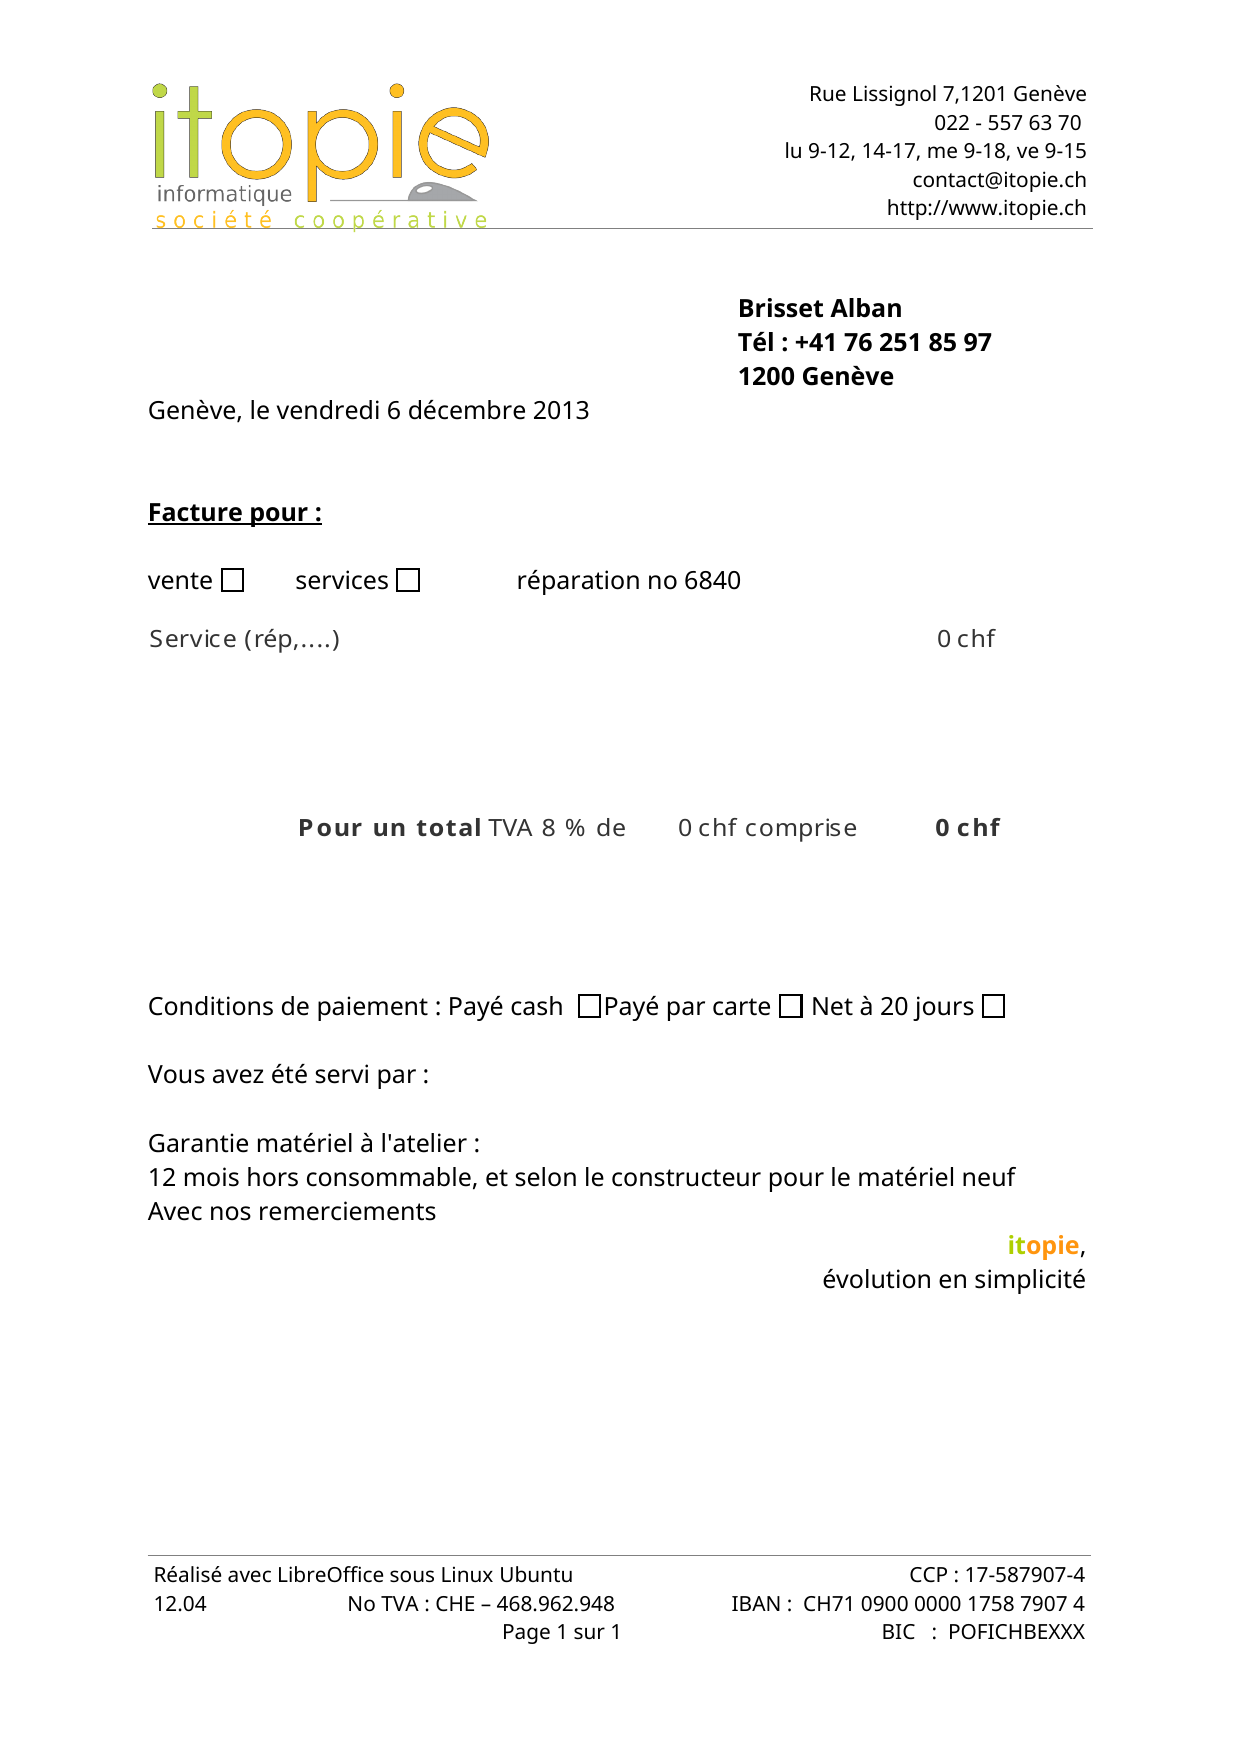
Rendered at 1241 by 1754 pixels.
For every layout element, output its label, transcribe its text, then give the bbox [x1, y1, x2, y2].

picture [138, 72, 500, 244]
text vente services réparation no 6840 [148, 563, 1093, 597]
text Tél : +41 76 251 85 97 [148, 324, 1093, 358]
text Brisset Alban [148, 290, 1093, 324]
text évolution en simplicité [148, 1262, 1093, 1296]
text 12 mois hors consommable, et selon le constructeur pour le matériel neuf [148, 1159, 1093, 1193]
text Genève, le vendredi 6 décembre 2013 [148, 392, 1093, 427]
text 1200 Genève [148, 358, 1093, 392]
text Facture pour : [148, 495, 1093, 529]
text Conditions de paiement : Payé cash Payé par carte Net à 20 jours [148, 989, 1093, 1023]
text Garantie matériel à l'atelier : [148, 1125, 1093, 1159]
text itopie, [148, 1227, 1093, 1262]
text Avec nos remerciements [148, 1193, 1093, 1227]
text Vous avez été servi par : [148, 1057, 1093, 1091]
